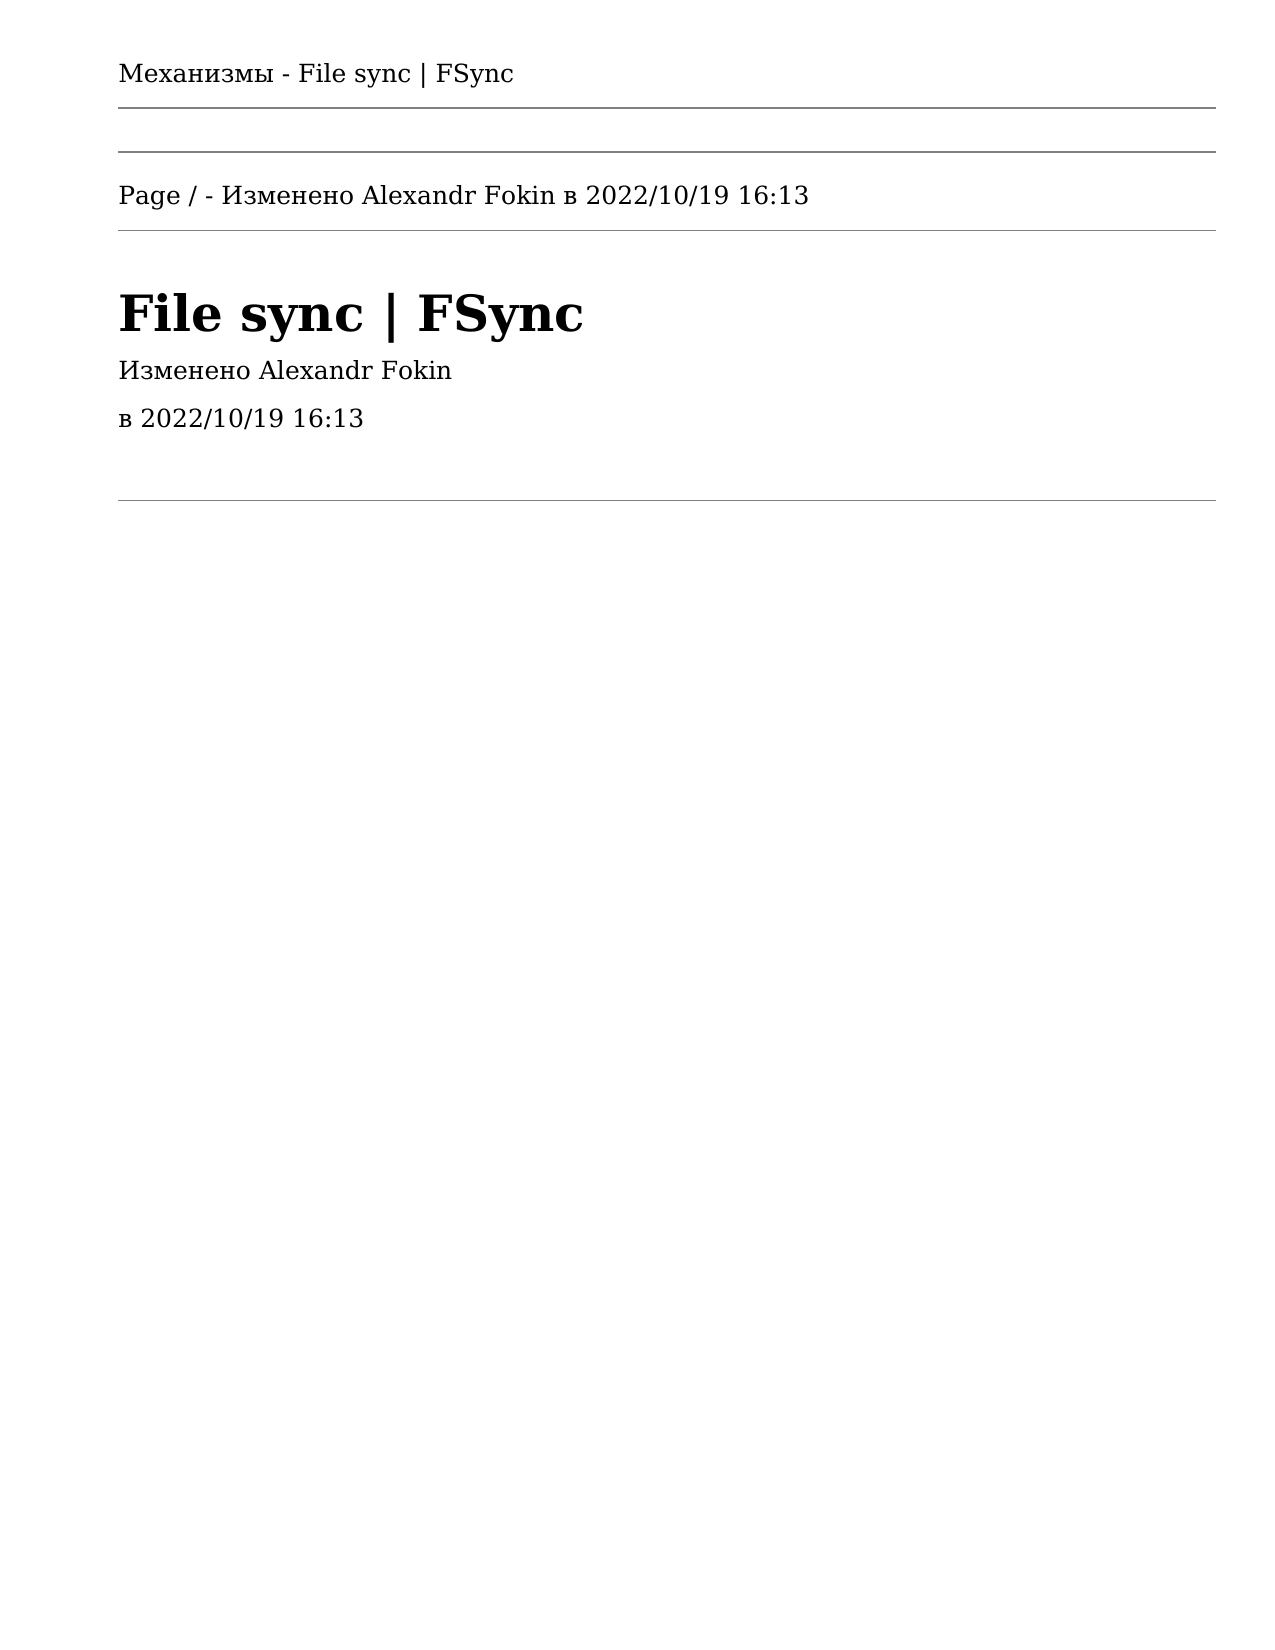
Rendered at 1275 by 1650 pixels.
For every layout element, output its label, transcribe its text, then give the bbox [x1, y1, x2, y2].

text Механизмы - File sync | FSync [118, 59, 1216, 88]
text в 2022/10/19 16:13 [118, 404, 1216, 433]
text Page / - Изменено Alexandr Fokin в 2022/10/19 16:13 [118, 182, 1216, 211]
subtitle File sync | FSync [118, 284, 1216, 343]
text Изменено Alexandr Fokin [118, 356, 1216, 385]
